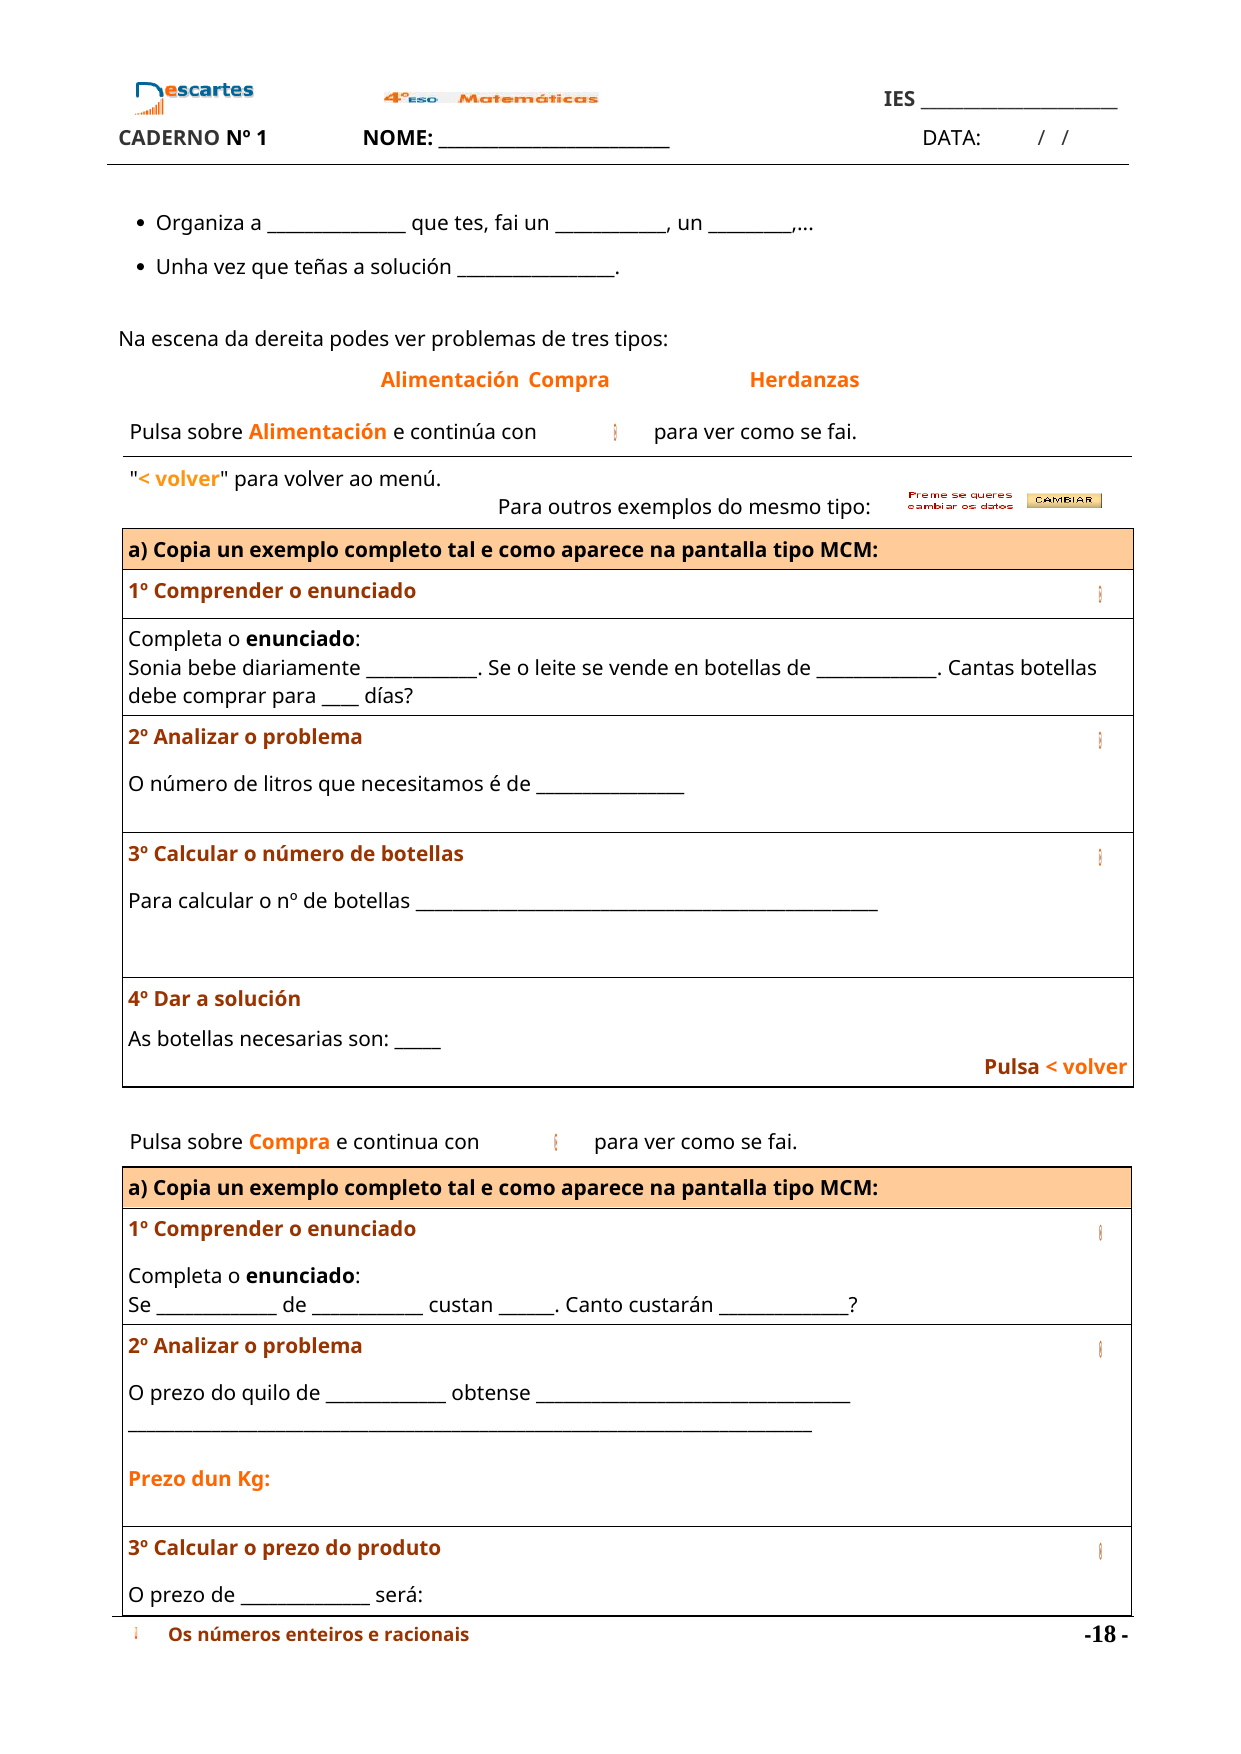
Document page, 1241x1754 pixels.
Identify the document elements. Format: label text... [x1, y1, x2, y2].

table_cell [1077, 716, 1133, 764]
table_cell Para calcular o nº de botellas __________________________________________________ [123, 880, 1133, 977]
text Alimentación Compra Herdanzas [118, 365, 1122, 393]
table_cell Completa o enunciado: Sonia bebe diariamente ____________. Se o leite se vende en botellas de _____________. Cantas botellas debe comprar para ____ días? [123, 619, 1133, 715]
table_cell [721, 716, 1077, 764]
table_header para ver como se fai. [587, 1116, 1131, 1166]
table_cell O prezo do quilo de _____________ obtense __________________________________ __________________________________________________________________________ Prezo dun Kg: [123, 1373, 1131, 1526]
table_cell "< volver" para volver ao menú. Para outros exemplos do mesmo tipo: [122, 456, 878, 528]
picture [554, 1132, 558, 1151]
table_cell 1º Comprender o enunciado [123, 1209, 721, 1256]
table_cell Completa o enunciado: Se _____________ de ____________ custan ______. Canto custarán ______________? [123, 1256, 1131, 1324]
text Na escena da dereita podes ver problemas de tres tipos: [118, 324, 1122, 352]
table_cell [878, 456, 1133, 528]
picture [134, 82, 257, 115]
table_header [590, 406, 646, 456]
table_cell [721, 978, 1077, 1018]
table_header Pulsa sobre Alimentación e continúa con [122, 406, 590, 456]
table_cell 2º Analizar o problema [123, 1325, 721, 1373]
table_header Pulsa sobre Compra e continua con [122, 1116, 531, 1166]
table_cell [1077, 570, 1133, 617]
table_header [531, 1116, 587, 1166]
picture [1098, 847, 1102, 866]
table_cell [721, 1527, 1077, 1575]
table_cell [1077, 1325, 1131, 1373]
table_cell [1077, 1527, 1131, 1575]
picture [134, 1626, 138, 1639]
table_header para ver como se fai. [646, 406, 1133, 456]
table_cell [721, 1209, 1077, 1256]
table_cell O prezo de ______________ será: [123, 1575, 1131, 1614]
table_header Para resolveres problemas con fraccións, debes seguir as mesmas __________ que con outros tipos de problemas. Le _________________ o enunciado. _________ sobre a situación que propón o problema, qué che pide, qué datos tes,... Organiza a _______________ que tes, fai un ____________, un _________,... Unha vez que teñas a solución _________________. [107, 194, 1125, 295]
table_cell [721, 833, 1077, 880]
table_cell As botellas necesarias son: _____ Pulsa < volver [123, 1018, 1133, 1086]
table_cell a) Copia un exemplo completo tal e como aparece na pantalla tipo MCM: [123, 1168, 1131, 1207]
table_cell [721, 1325, 1077, 1373]
table_cell 4º Dar a solución [123, 978, 721, 1018]
table_cell [1077, 978, 1133, 1018]
table_cell a) Copia un exemplo completo tal e como aparece na pantalla tipo MCM: [123, 529, 1133, 569]
table_cell [1077, 833, 1133, 880]
picture [613, 422, 617, 441]
table_cell [1077, 1209, 1131, 1256]
table_cell 1º Comprender o enunciado [123, 570, 721, 617]
picture [1098, 731, 1102, 749]
table_cell 3º Calcular o número de botellas [123, 833, 721, 880]
picture [1098, 584, 1102, 603]
table_cell 2º Analizar o problema [123, 716, 721, 764]
table_cell [721, 570, 1077, 617]
table_cell 3º Calcular o prezo do produto [123, 1527, 721, 1575]
table_cell O número de litros que necesitamos é de ________________ [123, 764, 1133, 832]
picture [384, 92, 599, 105]
